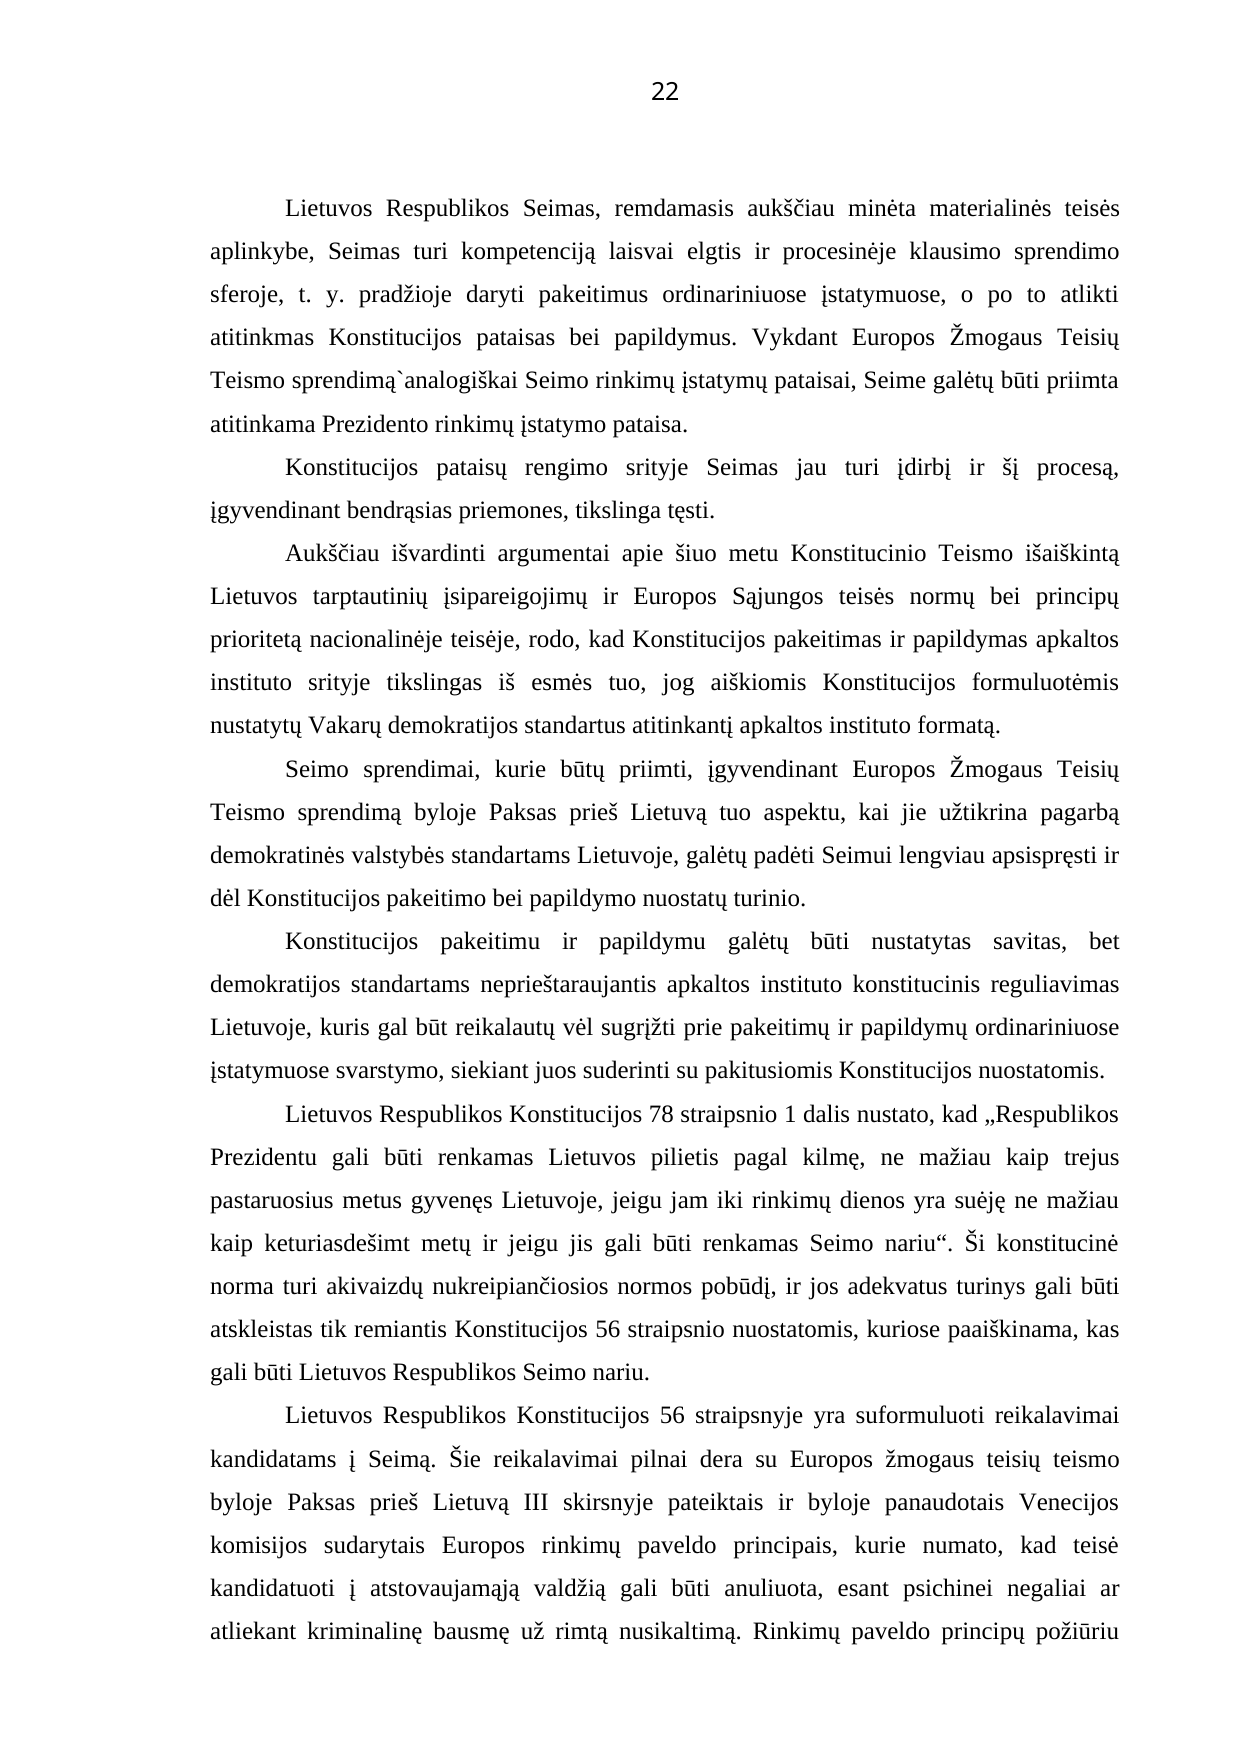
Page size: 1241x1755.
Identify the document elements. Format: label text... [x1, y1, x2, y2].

text Konstitucijos pataisų rengimo srityje Seimas jau turi įdirbį ir šį procesą, įgyvendinant bendrąsias priemones, tikslinga tęsti. [210, 452, 1120, 524]
text Aukščiau išvardinti argumentai apie šiuo metu Konstitucinio Teismo išaiškintą Lietuvos tarptautinių įsipareigojimų ir Europos Sąjungos teisės normų bei principų prioritetą nacionalinėje teisėje, rodo, kad Konstitucijos pakeitimas ir papildymas apkaltos instituto srityje tikslingas iš esmės tuo, jog aiškiomis Konstitucijos formuluotėmis nustatytų Vakarų demokratijos standartus atitinkantį apkaltos instituto formatą. [210, 538, 1120, 739]
text Lietuvos Respublikos Konstitucijos 56 straipsnyje yra suformuluoti reikalavimai kandidatams į Seimą. Šie reikalavimai pilnai dera su Europos žmogaus teisių teismo byloje Paksas prieš Lietuvą III skirsnyje pateiktais ir byloje panaudotais Venecijos komisijos sudarytais Europos rinkimų paveldo principais, kurie numato, kad teisė kandidatuoti į atstovaujamąją valdžią gali būti anuliuota, esant psichinei negaliai ar atliekant kriminalinę bausmę už rimtą nusikaltimą. Rinkimų paveldo principų požiūriu [210, 1401, 1120, 1645]
text Konstitucijos pakeitimu ir papildymu galėtų būti nustatytas savitas, bet demokratijos standartams neprieštaraujantis apkaltos instituto konstitucinis reguliavimas Lietuvoje, kuris gal būt reikalautų vėl sugrįžti prie pakeitimų ir papildymų ordinariniuose įstatymuose svarstymo, siekiant juos suderinti su pakitusiomis Konstitucijos nuostatomis. [210, 926, 1120, 1084]
text Seimo sprendimai, kurie būtų priimti, įgyvendinant Europos Žmogaus Teisių Teismo sprendimą byloje Paksas prieš Lietuvą tuo aspektu, kai jie užtikrina pagarbą demokratinės valstybės standartams Lietuvoje, galėtų padėti Seimui lengviau apsispręsti ir dėl Konstitucijos pakeitimo bei papildymo nuostatų turinio. [210, 754, 1120, 912]
text Lietuvos Respublikos Konstitucijos 78 straipsnio 1 dalis nustato, kad „Respublikos Prezidentu gali būti renkamas Lietuvos pilietis pagal kilmę, ne mažiau kaip trejus pastaruosius metus gyvenęs Lietuvoje, jeigu jam iki rinkimų dienos yra suėję ne mažiau kaip keturiasdešimt metų ir jeigu jis gali būti renkamas Seimo nariu“. Ši konstitucinė norma turi akivaizdų nukreipiančiosios normos pobūdį, ir jos adekvatus turinys gali būti atskleistas tik remiantis Konstitucijos 56 straipsnio nuostatomis, kuriose paaiškinama, kas gali būti Lietuvos Respublikos Seimo nariu. [210, 1099, 1120, 1386]
text Lietuvos Respublikos Seimas, remdamasis aukščiau minėta materialinės teisės aplinkybe, Seimas turi kompetenciją laisvai elgtis ir procesinėje klausimo sprendimo sferoje, t. y. pradžioje daryti pakeitimus ordinariniuose įstatymuose, o po to atlikti atitinkmas Konstitucijos pataisas bei papildymus. Vykdant Europos Žmogaus Teisių Teismo sprendimą`analogiškai Seimo rinkimų įstatymų pataisai, Seime galėtų būti priimta atitinkama Prezidento rinkimų įstatymo pataisa. [210, 193, 1120, 437]
